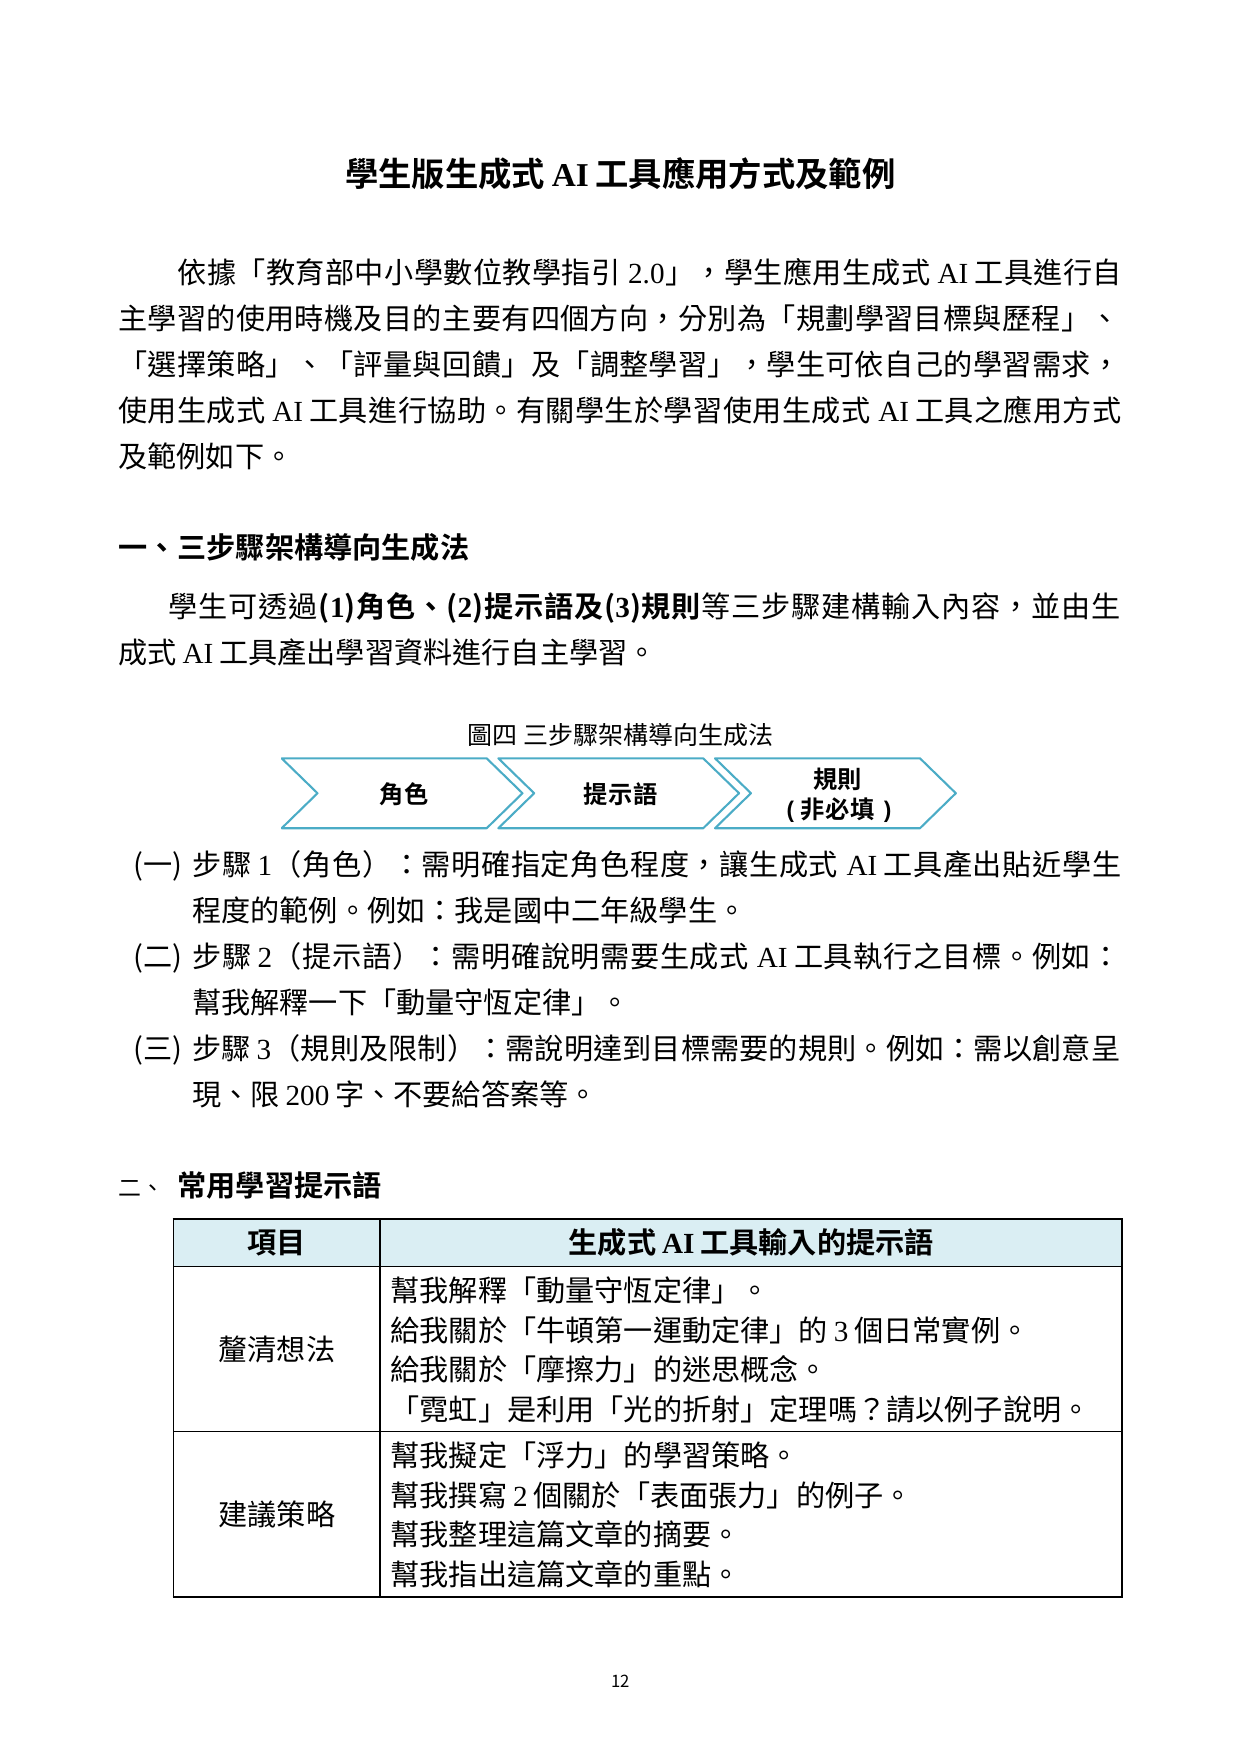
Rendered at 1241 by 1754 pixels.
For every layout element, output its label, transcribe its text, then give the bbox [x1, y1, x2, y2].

table_cell 建議策略 [174, 1432, 379, 1596]
list 步驟3（規則及限制）：需說明達到目標需要的規則。例如：需以創意呈現、限200字、不要給答案等。 [133, 1022, 1122, 1114]
list 三步驟架構導向生成法 [118, 522, 1122, 568]
list 步驟1（角色）：需明確指定角色程度，讓生成式AI工具產出貼近學生程度的範例。例如：我是國中二年級學生。 [133, 839, 1122, 931]
list 常用學習提示語 [118, 1160, 1122, 1206]
table_cell 釐清想法 [174, 1267, 379, 1431]
text 學生版生成式AI工具應用方式及範例 [118, 148, 1122, 196]
list 步驟2（提示語）：需明確說明需要生成式AI工具執行之目標。例如：幫我解釋一下「動量守恆定律」。 [133, 931, 1122, 1022]
table_cell 幫我擬定「浮力」的學習策略。 幫我撰寫2個關於「表面張力」的例子。 幫我整理這篇文章的摘要。 幫我指出這篇文章的重點。 [381, 1432, 1121, 1596]
table_cell 幫我解釋「動量守恆定律」。 給我關於「牛頓第一運動定律」的3個日常實例。 給我關於「摩擦力」的迷思概念。 「霓虹」是利用「光的折射」定理嗎？請以例子說明。 [381, 1267, 1121, 1431]
text 依據「教育部中小學數位教學指引2.0」，學生應用生成式AI工具進行自主學習的使用時機及目的主要有四個方向，分別為「規劃學習目標與歷程」、「選擇策略」、「評量與回饋」及「調整學習」，學生可依自己的學習需求，使用生成式AI工具進行協助。有關學生於學習使用生成式AI工具之應用方式及範例如下。 [118, 247, 1122, 476]
table_header 生成式AI工具輸入的提示語 [381, 1220, 1121, 1266]
text 學生可透過(1)角色、(2)提示語及(3)規則等三步驟建構輸入內容，並由生成式AI工具產出學習資料進行自主學習。 [118, 581, 1122, 672]
list 圖四 三步驟架構導向生成法 [118, 718, 1122, 751]
table_header 項目 [174, 1220, 379, 1266]
